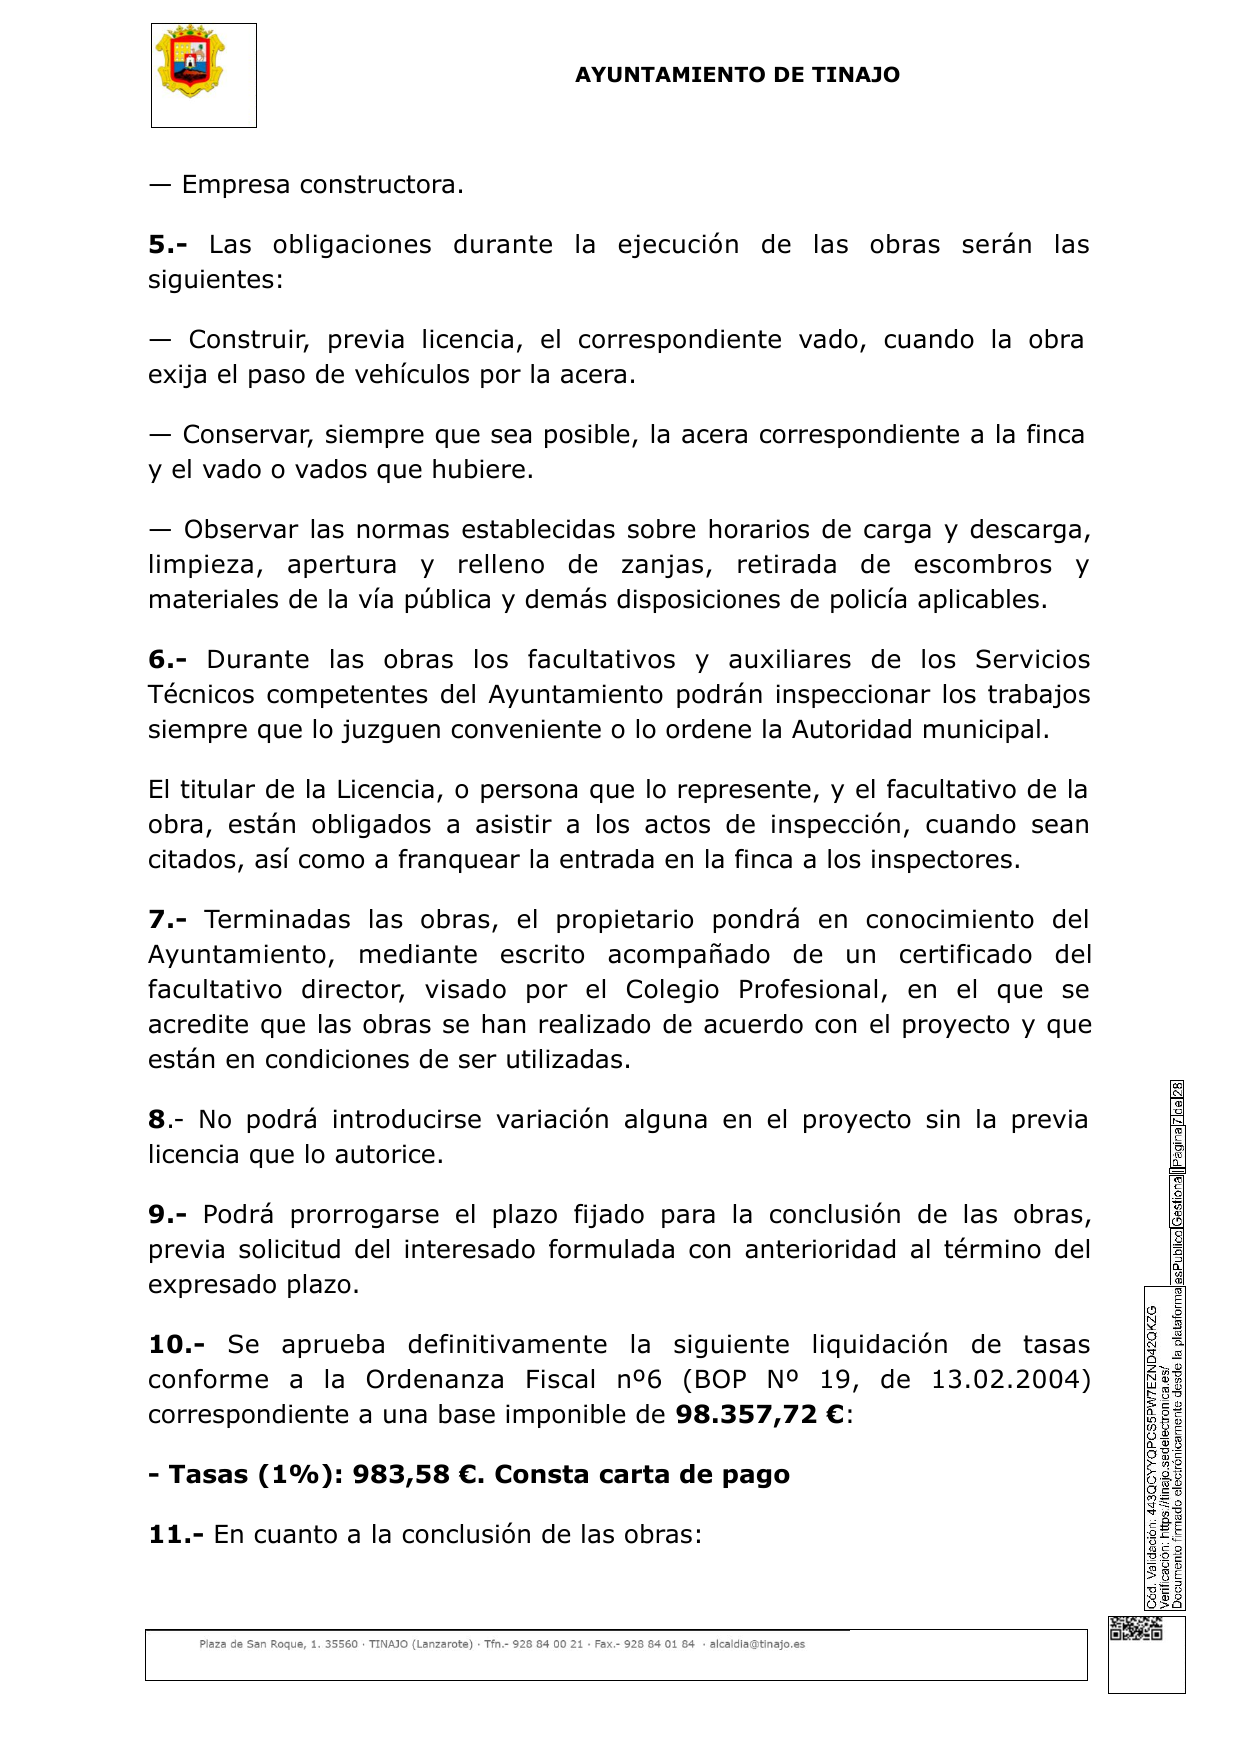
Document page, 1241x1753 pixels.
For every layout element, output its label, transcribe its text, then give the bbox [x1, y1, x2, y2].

text 1.- En cuanto a la conclusión de las obras: [165, 1519, 730, 1550]
text .- Durante las obras los facultativos y auxiliares de los Servicios [166, 644, 1116, 675]
text Técnicos competentes del Ayuntamiento podrán inspeccionar los trabajos [148, 679, 1116, 710]
text El titular de la Licencia, o persona que lo represente, y el facultativo de la [148, 774, 1116, 805]
text — [148, 419, 182, 450]
text 0.- Se aprueba definitivamente la siguiente liquidación de tasas [166, 1329, 1117, 1360]
text 1 [148, 1519, 165, 1550]
text Ayuntamiento, mediante escrito acompañado de un certificado del [148, 939, 1117, 970]
text siempre que lo juzguen conveniente o lo ordene la Autoridad municipal. [148, 714, 1116, 745]
text siguientes: [148, 264, 311, 295]
text conforme a la Ordenanza Fiscal nº6 (BOP Nº 19, de 13.02.2004) [148, 1364, 1117, 1395]
picture [1170, 1176, 1183, 1227]
text - [148, 1459, 168, 1490]
text 8 [148, 1104, 166, 1135]
text y el vado o vados que hubiere. [148, 454, 561, 485]
text previa solicitud del interesado formulada con anterioridad al término del [148, 1234, 1117, 1265]
text limpieza, apertura y relleno de zanjas, retirada de escombros y [148, 549, 1117, 580]
text AYUNTAMIENTO DE TINAJO [575, 62, 926, 88]
text obra, están obligados a asistir a los actos de inspección, cuando sean [148, 809, 1116, 840]
text .- Terminadas las obras, el propietario pondrá en conocimiento del [166, 904, 1117, 935]
text .- Podrá prorrogarse el plazo fijado para la conclusión de las obras, [166, 1199, 1117, 1230]
text 9 [148, 1199, 166, 1230]
picture [1171, 1116, 1183, 1125]
text Tasas (1%): 983,58 €. Consta carta de pago [168, 1459, 815, 1490]
text expresado plazo. [148, 1269, 1117, 1300]
text Empresa constructora. [181, 169, 491, 200]
text materiales de la vía pública y demás disposiciones de policía aplicables. [148, 584, 1117, 615]
text 5 [148, 229, 166, 260]
picture [1144, 1229, 1186, 1286]
picture [1171, 1081, 1183, 1097]
picture [1109, 1617, 1185, 1693]
text licencia que lo autorice. [148, 1139, 470, 1170]
text Construir, previa licencia, el correspondiente vado, cuando la obra [188, 324, 1117, 355]
text 6 [148, 644, 166, 675]
picture [1170, 1169, 1185, 1173]
picture [1145, 1287, 1185, 1610]
text 7 [148, 904, 166, 935]
text 1 [148, 1329, 166, 1360]
text .- No podrá introducirse variación alguna en el proyecto sin la previa [166, 1104, 1117, 1135]
text — [148, 169, 181, 200]
text Conservar, siempre que sea posible, la acera correspondiente a la finca [182, 419, 1117, 450]
picture [1171, 1126, 1185, 1167]
picture [146, 1630, 1087, 1680]
text .- Las obligaciones durante la ejecución de las obras serán las [166, 229, 1116, 260]
text correspondiente a una base imponible de 98.357,72 €: [148, 1399, 1117, 1430]
text citados, así como a franquear la entrada en la finca a los inspectores. [148, 844, 1116, 875]
text acredite que las obras se han realizado de acuerdo con el proyecto y que [148, 1009, 1117, 1040]
text facultativo director, visado por el Colegio Profesional, en el que se [148, 974, 1117, 1005]
text — [148, 514, 184, 545]
text Observar las normas establecidas sobre horarios de carga y descarga, [184, 514, 1117, 545]
text — [148, 324, 188, 355]
text exija el paso de vehículos por la acera. [148, 359, 663, 390]
picture [152, 24, 256, 127]
text están en condiciones de ser utilizadas. [148, 1044, 1117, 1075]
picture [1171, 1099, 1183, 1115]
